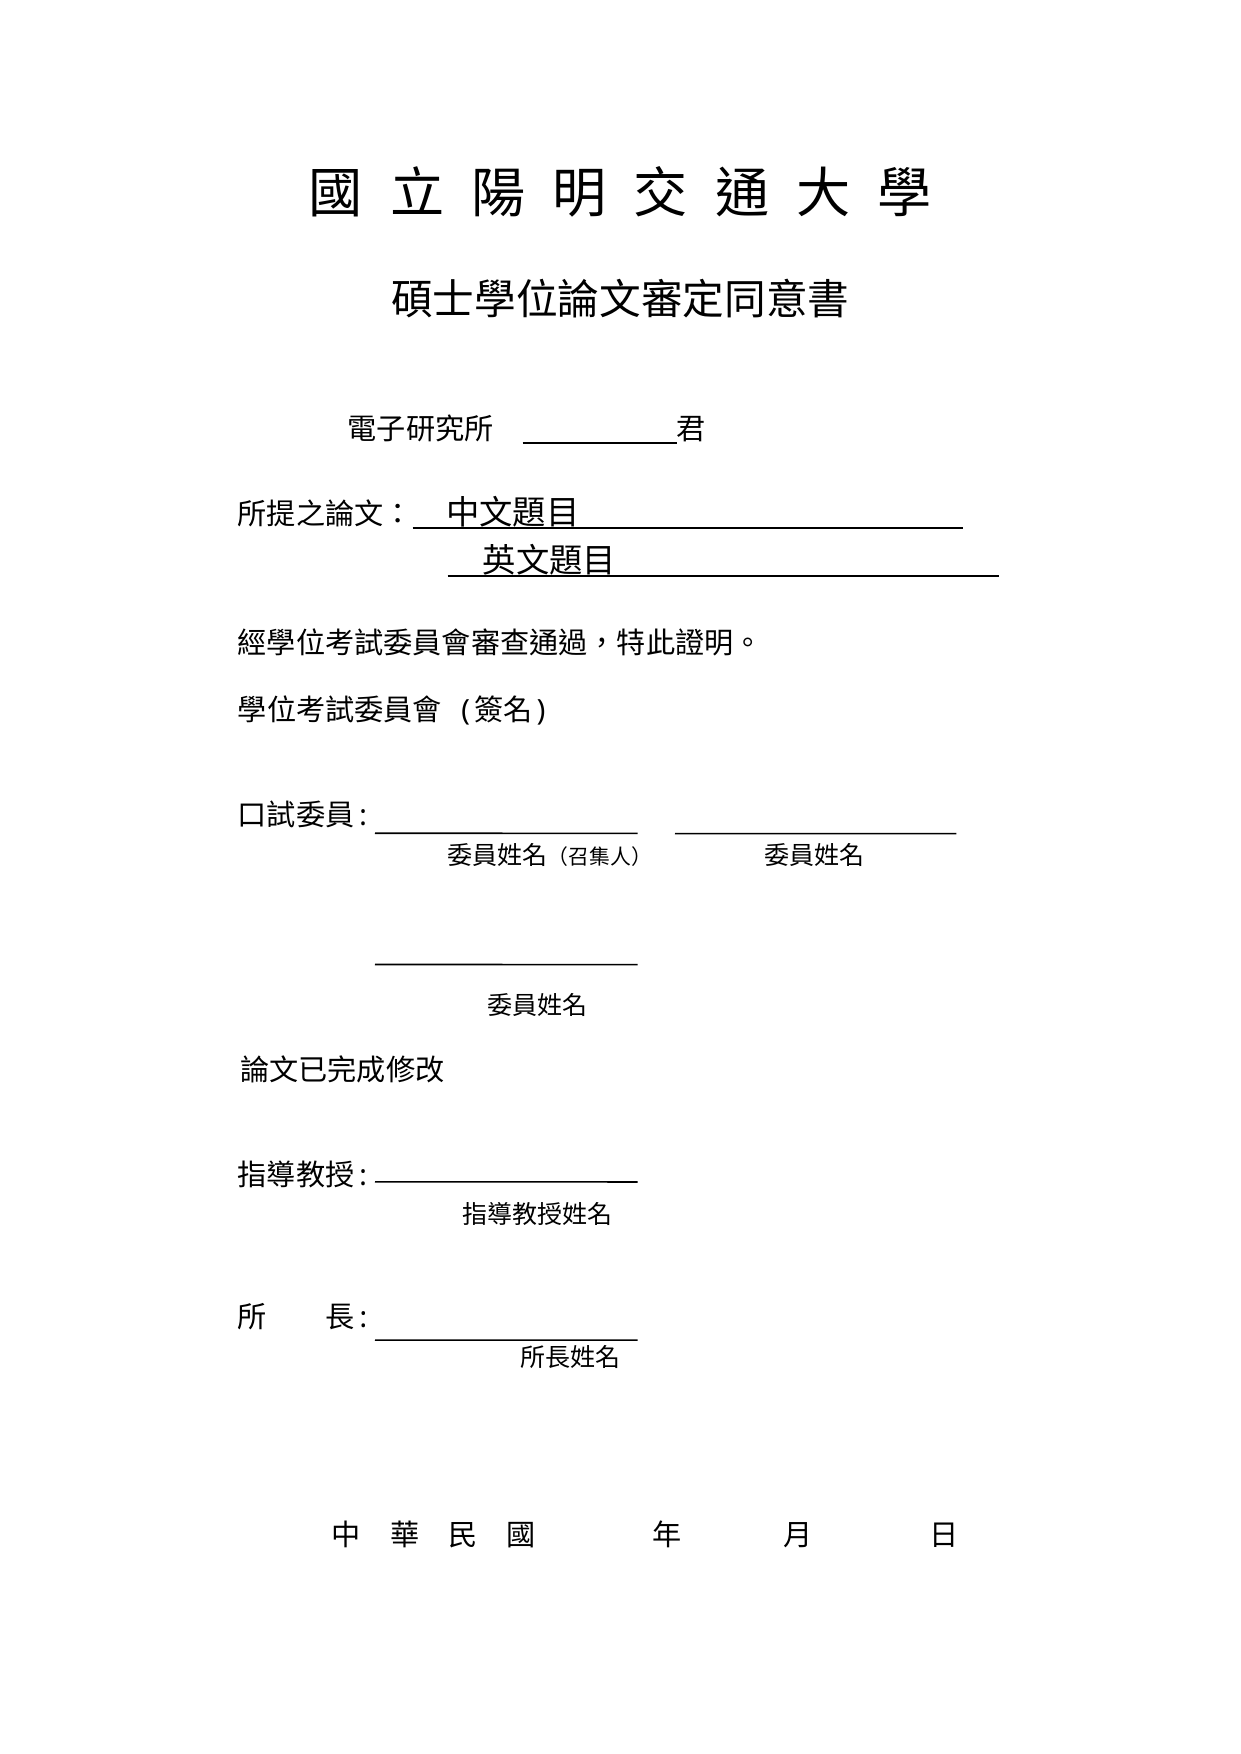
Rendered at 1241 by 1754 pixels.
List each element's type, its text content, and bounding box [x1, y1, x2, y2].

text 委員姓名（召集人） 委員姓名 [187, 834, 1053, 871]
text 所 長: [238, 1294, 1053, 1336]
text 指導教授: [237, 1151, 1053, 1194]
text 中 華 民 國 年 月 日 [237, 1511, 1053, 1553]
text 所提之論文： 中文題目 [187, 485, 1053, 534]
text 國 立 陽 明 交 通 大 學 [187, 150, 1053, 228]
text 英文題目 [187, 534, 1053, 582]
text 學位考試委員會 (簽名) [238, 687, 1053, 729]
text 經學位考試委員會審查通過，特此證明。 [237, 619, 1053, 662]
text 指導教授姓名 [237, 1194, 1053, 1231]
text 電子研究所 君 [237, 406, 1053, 448]
text 碩士學位論文審定同意書 [187, 266, 1053, 326]
text 所長姓名 [225, 1336, 1053, 1374]
text 委員姓名 [187, 984, 1053, 1021]
text 論文已完成修改 [187, 1046, 1053, 1089]
text 口試委員: [237, 792, 1053, 834]
